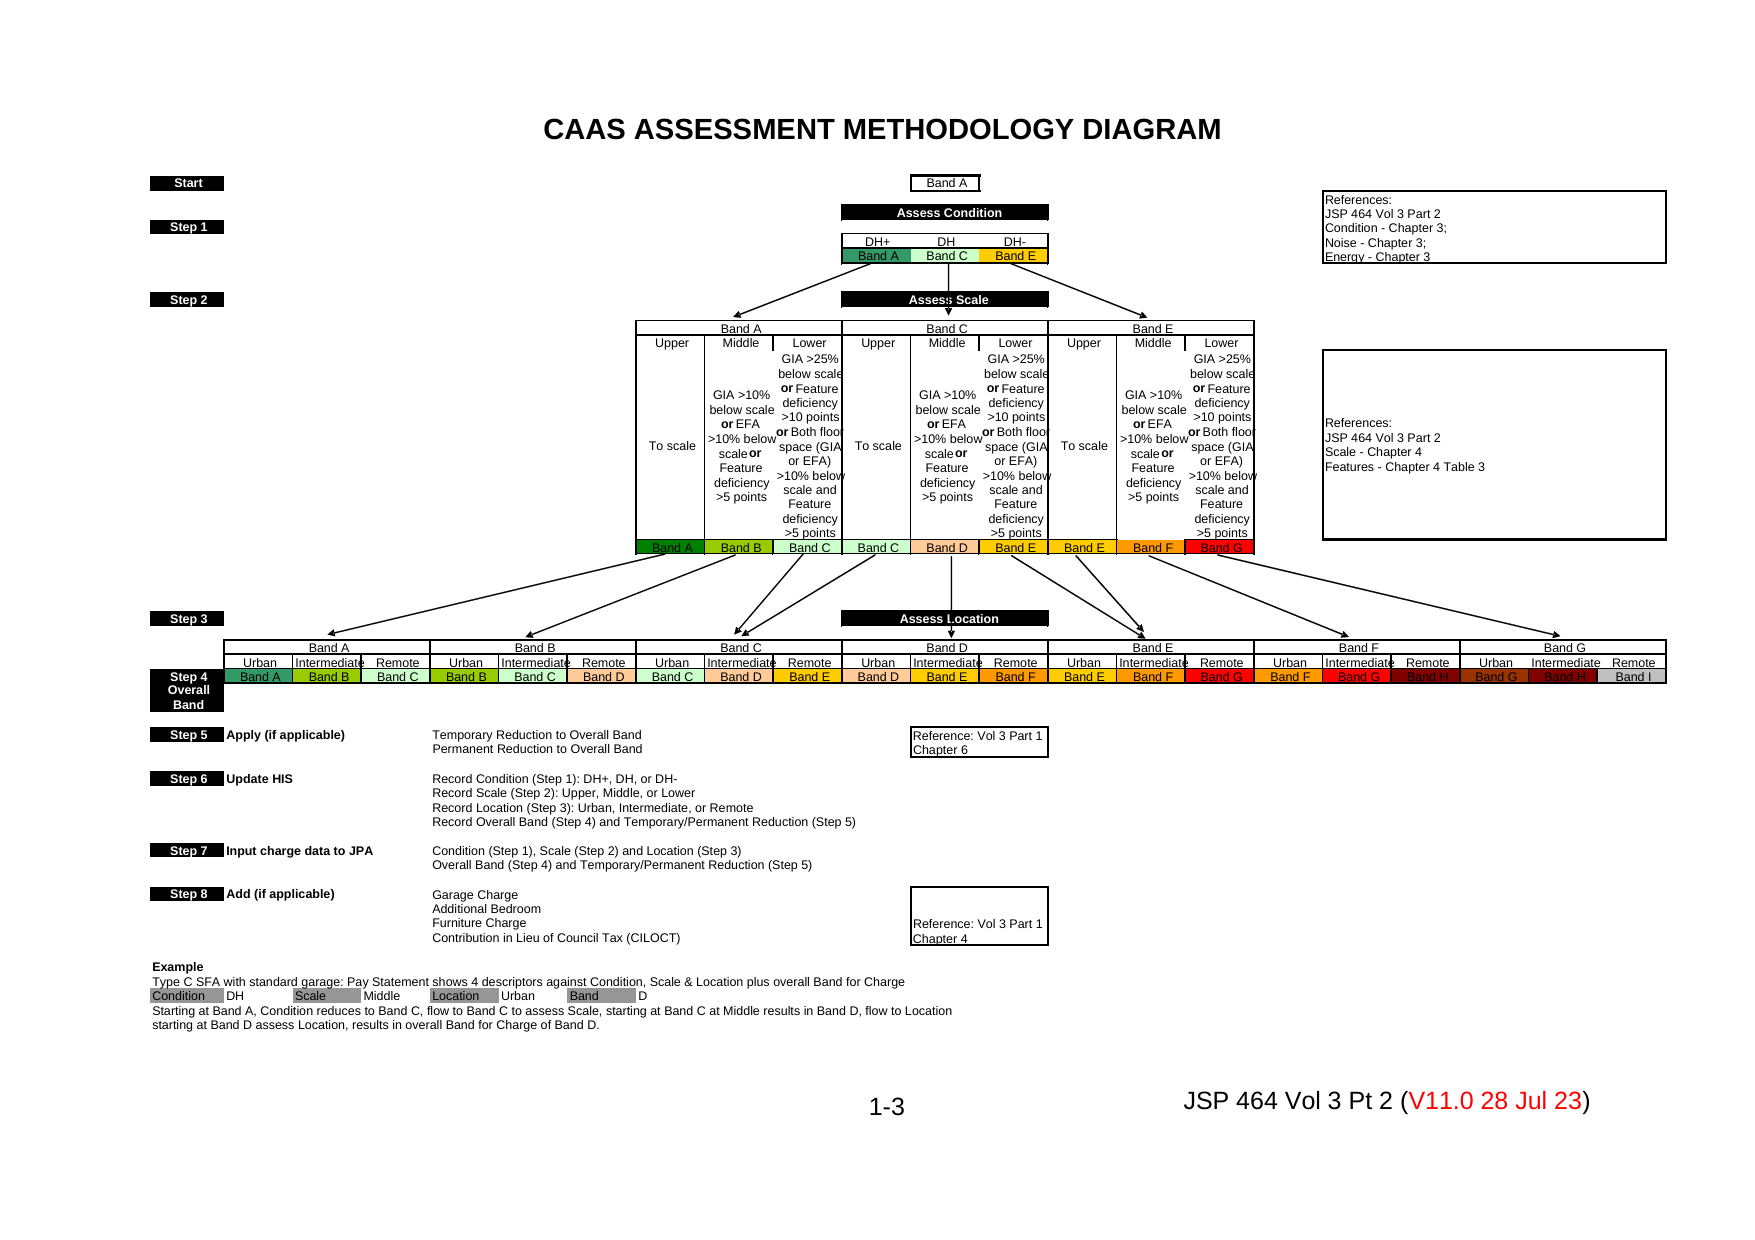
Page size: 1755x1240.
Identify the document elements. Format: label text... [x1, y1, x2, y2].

text CAAS ASSESSMENT METHODOLOGY DIAGRAM [150, 112, 1623, 146]
